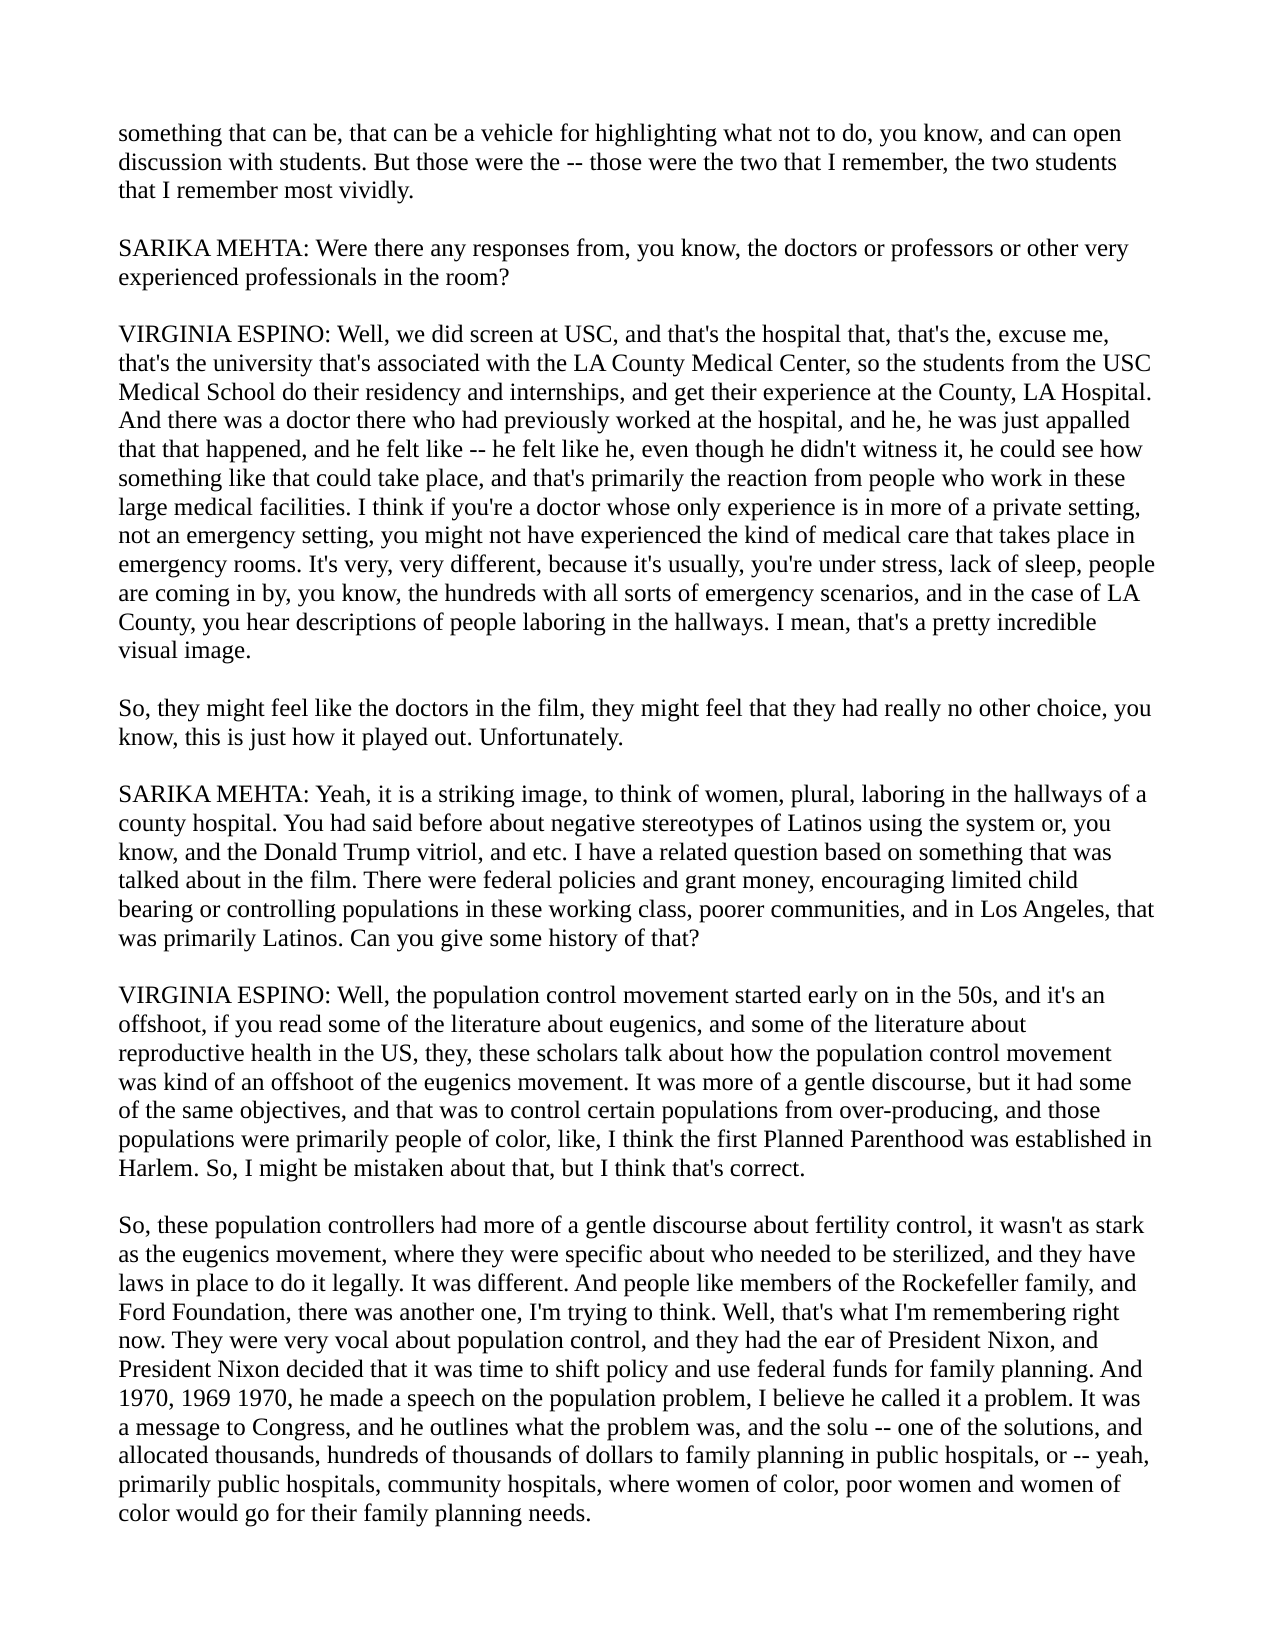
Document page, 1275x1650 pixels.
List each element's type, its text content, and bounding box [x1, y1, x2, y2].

text VIRGINIA ESPINO: Well, we did screen at USC, and that's the hospital that, that's the, excuse me, that's the university that's associated with the LA County Medical Center, so the students from the USC Medical School do their residency and internships, and get their experience at the County, LA Hospital. And there was a doctor there who had previously worked at the hospital, and he, he was just appalled that that happened, and he felt like -- he felt like he, even though he didn't witness it, he could see how something like that could take place, and that's primarily the reaction from people who work in these large medical facilities. I think if you're a doctor whose only experience is in more of a private setting, not an emergency setting, you might not have experienced the kind of medical care that takes place in emergency rooms. It's very, very different, because it's usually, you're under stress, lack of sleep, people are coming in by, you know, the hundreds with all sorts of emergency scenarios, and in the case of LA County, you hear descriptions of people laboring in the hallways. I mean, that's a pretty incredible visual image. [118, 319, 1157, 664]
text SARIKA MEHTA: Were there any responses from, you know, the doctors or professors or other very experienced professionals in the room? [118, 233, 1157, 291]
text SARIKA MEHTA: Yeah, it is a striking image, to think of women, plural, laboring in the hallways of a county hospital. You had said before about negative stereotypes of Latinos using the system or, you know, and the Donald Trump vitriol, and etc. I have a related question based on something that was talked about in the film. There were federal policies and grant money, encouraging limited child bearing or controlling populations in these working class, poorer communities, and in Los Angeles, that was primarily Latinos. Can you give some history of that? [118, 779, 1157, 952]
text So, they might feel like the doctors in the film, they might feel that they had really no other choice, you know, this is just how it played out. Unfortunately. [118, 693, 1157, 751]
text So, these population controllers had more of a gentle discourse about fertility control, it wasn't as stark as the eugenics movement, where they were specific about who needed to be sterilized, and they have laws in place to do it legally. It was different. And people like members of the Rockefeller family, and Ford Foundation, there was another one, I'm trying to think. Well, that's what I'm remembering right now. They were very vocal about population control, and they had the ear of President Nixon, and President Nixon decided that it was time to shift policy and use federal funds for family planning. And 1970, 1969 1970, he made a speech on the population problem, I believe he called it a problem. It was a message to Congress, and he outlines what the problem was, and the solu -- one of the solutions, and allocated thousands, hundreds of thousands of dollars to family planning in public hospitals, or -- yeah, primarily public hospitals, community hospitals, where women of color, poor women and women of color would go for their family planning needs. [118, 1211, 1157, 1527]
text VIRGINIA ESPINO: Well, the population control movement started early on in the 50s, and it's an offshoot, if you read some of the literature about eugenics, and some of the literature about reproductive health in the US, they, these scholars talk about how the population control movement was kind of an offshoot of the eugenics movement. It was more of a gentle discourse, but it had some of the same objectives, and that was to control certain populations from over-producing, and those populations were primarily people of color, like, I think the first Planned Parenthood was established in Harlem. So, I might be mistaken about that, but I think that's correct. [118, 981, 1157, 1182]
text something that can be, that can be a vehicle for highlighting what not to do, you know, and can open discussion with students. But those were the -- those were the two that I remember, the two students that I remember most vividly. [118, 118, 1157, 204]
